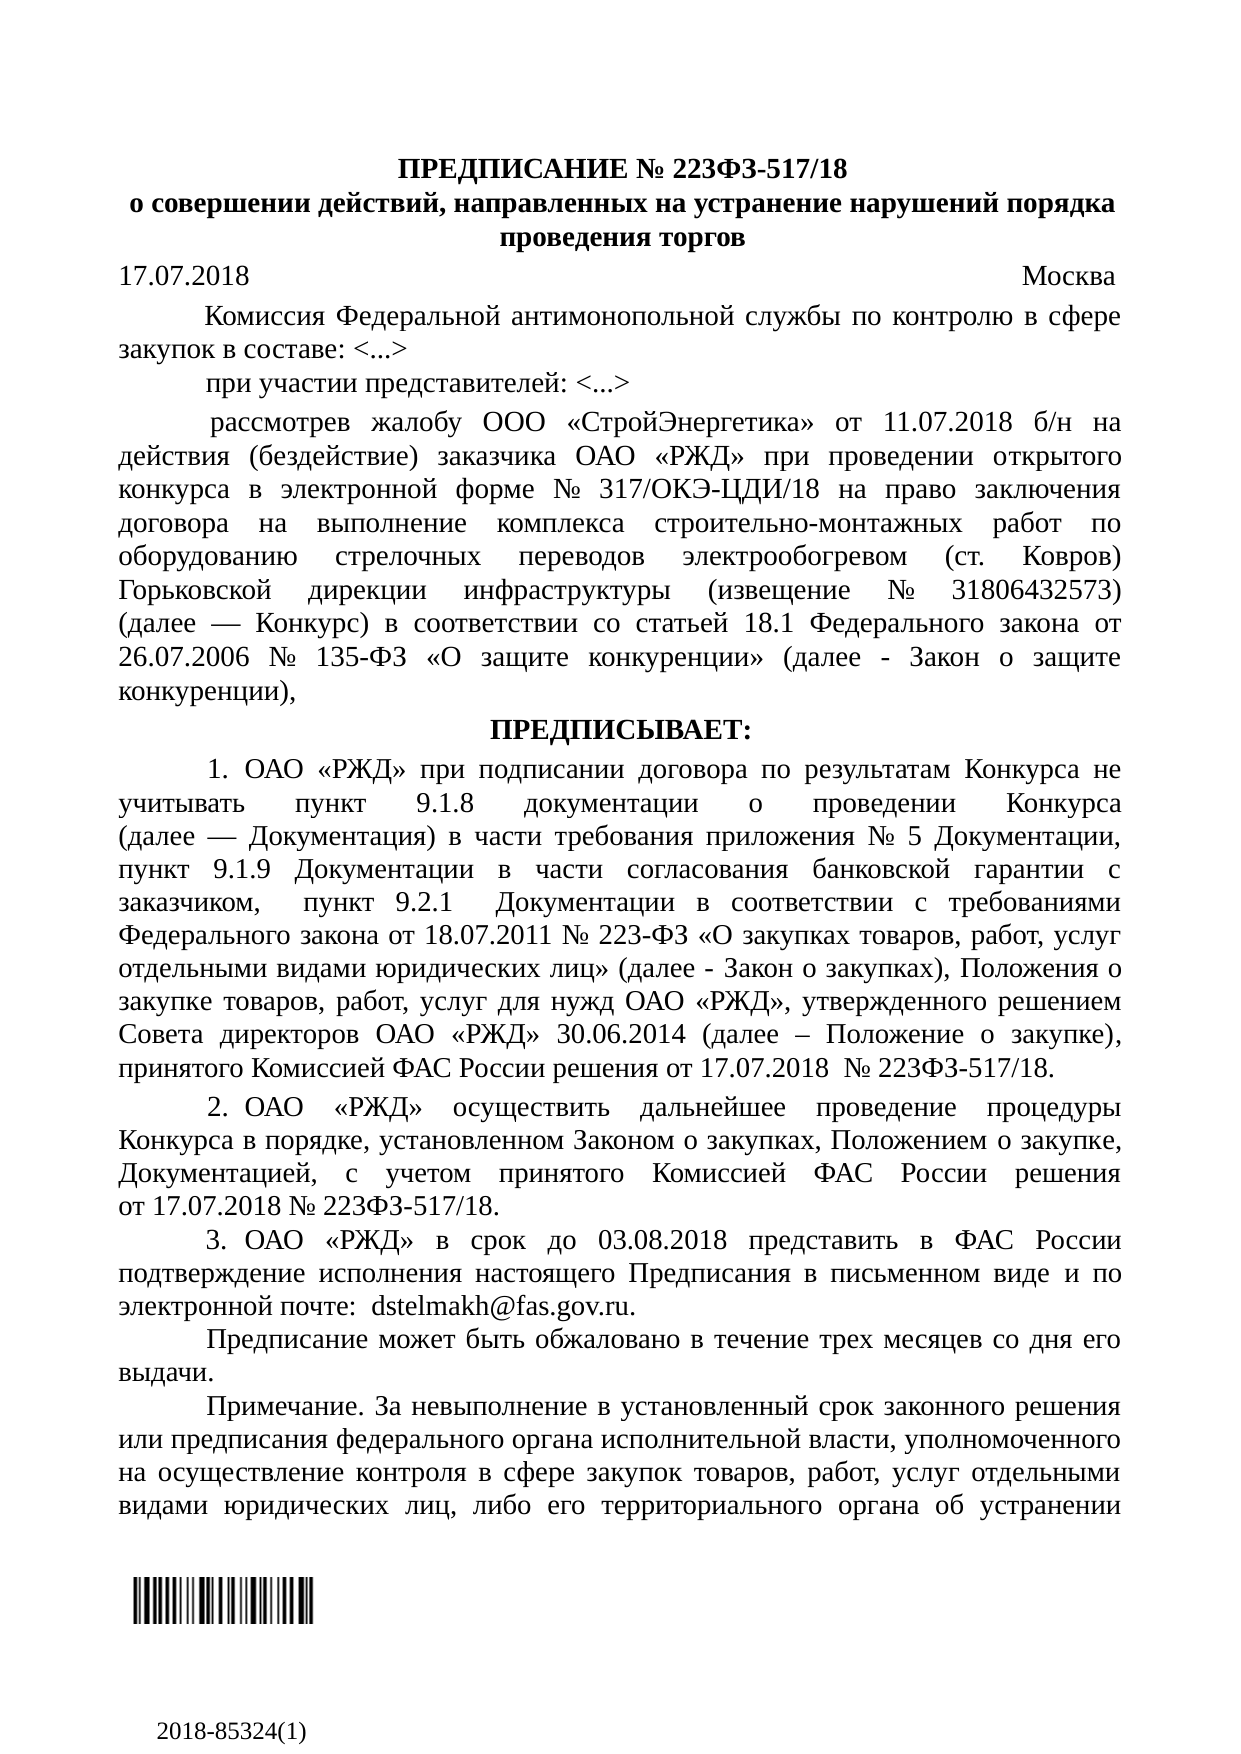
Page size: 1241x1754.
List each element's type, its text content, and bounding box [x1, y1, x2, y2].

list ОАО «РЖД» осуществить дальнейшее проведение процедуры Конкурса в порядке, установленном Законом о закупках, Положением о закупке, Документацией, с учетом принятого Комиссией ФАС России решения от 17.07.2018 № 223ФЗ-517/18. [118, 1089, 1122, 1222]
text о совершении действий, направленных на устранение нарушений порядка проведения торгов [123, 185, 1122, 252]
text Предписание может быть обжаловано в течение трех месяцев со дня его выдачи. [118, 1322, 1122, 1388]
text Примечание. За невыполнение в установленный срок законного решения или предписания федерального органа исполнительной власти, уполномоченного на осуществление контроля в сфере закупок товаров, работ, услуг отдельными видами юридических лиц, либо его территориального органа об устранении [118, 1388, 1122, 1521]
list ОАО «РЖД» в срок до 03.08.2018 представить в ФАС России подтверждение исполнения настоящего Предписания в письменном виде и по электронной почте: dstelmakh@fas.gov.ru. [118, 1222, 1122, 1322]
text рассмотрев жалобу ООО «СтройЭнергетика» от 11.07.2018 б/н на действия (бездействие) заказчика ОАО «РЖД» при проведении открытого конкурса в электронной форме № 317/ОКЭ-ЦДИ/18 на право заключения договора на выполнение комплекса строительно-монтажных работ по оборудованию стрелочных переводов электрообогревом (ст. Ковров) Горьковской дирекции инфраструктуры (извещение № 31806432573) (далее — Конкурс) в соответствии со статьей 18.1 Федерального закона от 26.07.2006 № 135-ФЗ «О защите конкуренции» (далее - Закон о защите конкуренции), [118, 404, 1122, 706]
text Комиссия Федеральной антимонопольной службы по контролю в сфере закупок в составе: <...> [118, 298, 1122, 365]
text ПРЕДПИСЫВАЕТ: [118, 712, 1122, 746]
text ПРЕДПИСАНИЕ № 223ФЗ-517/18 [123, 152, 1122, 185]
text при участии представителей: <...> [118, 365, 1122, 398]
picture [118, 1577, 331, 1624]
text 17.07.2018 Москва [118, 258, 1122, 292]
list ОАО «РЖД» при подписании договора по результатам Конкурса не учитывать пункт 9.1.8 документации о проведении Конкурса (далее — Документация) в части требования приложения № 5 Документации, пункт 9.1.9 Документации в части согласования банковской гарантии с заказчиком, пункт 9.2.1 Документации в соответствии с требованиями Федерального закона от 18.07.2011 № 223-ФЗ «О закупках товаров, работ, услуг отдельными видами юридических лиц» (далее - Закон о закупках), Положения о закупке товаров, работ, услуг для нужд ОАО «РЖД», утвержденного решением Совета директоров ОАО «РЖД» 30.06.2014 (далее – Положение о закупке), принятого Комиссией ФАС России решения от 17.07.2018 № 223ФЗ-517/18. [118, 752, 1122, 1083]
